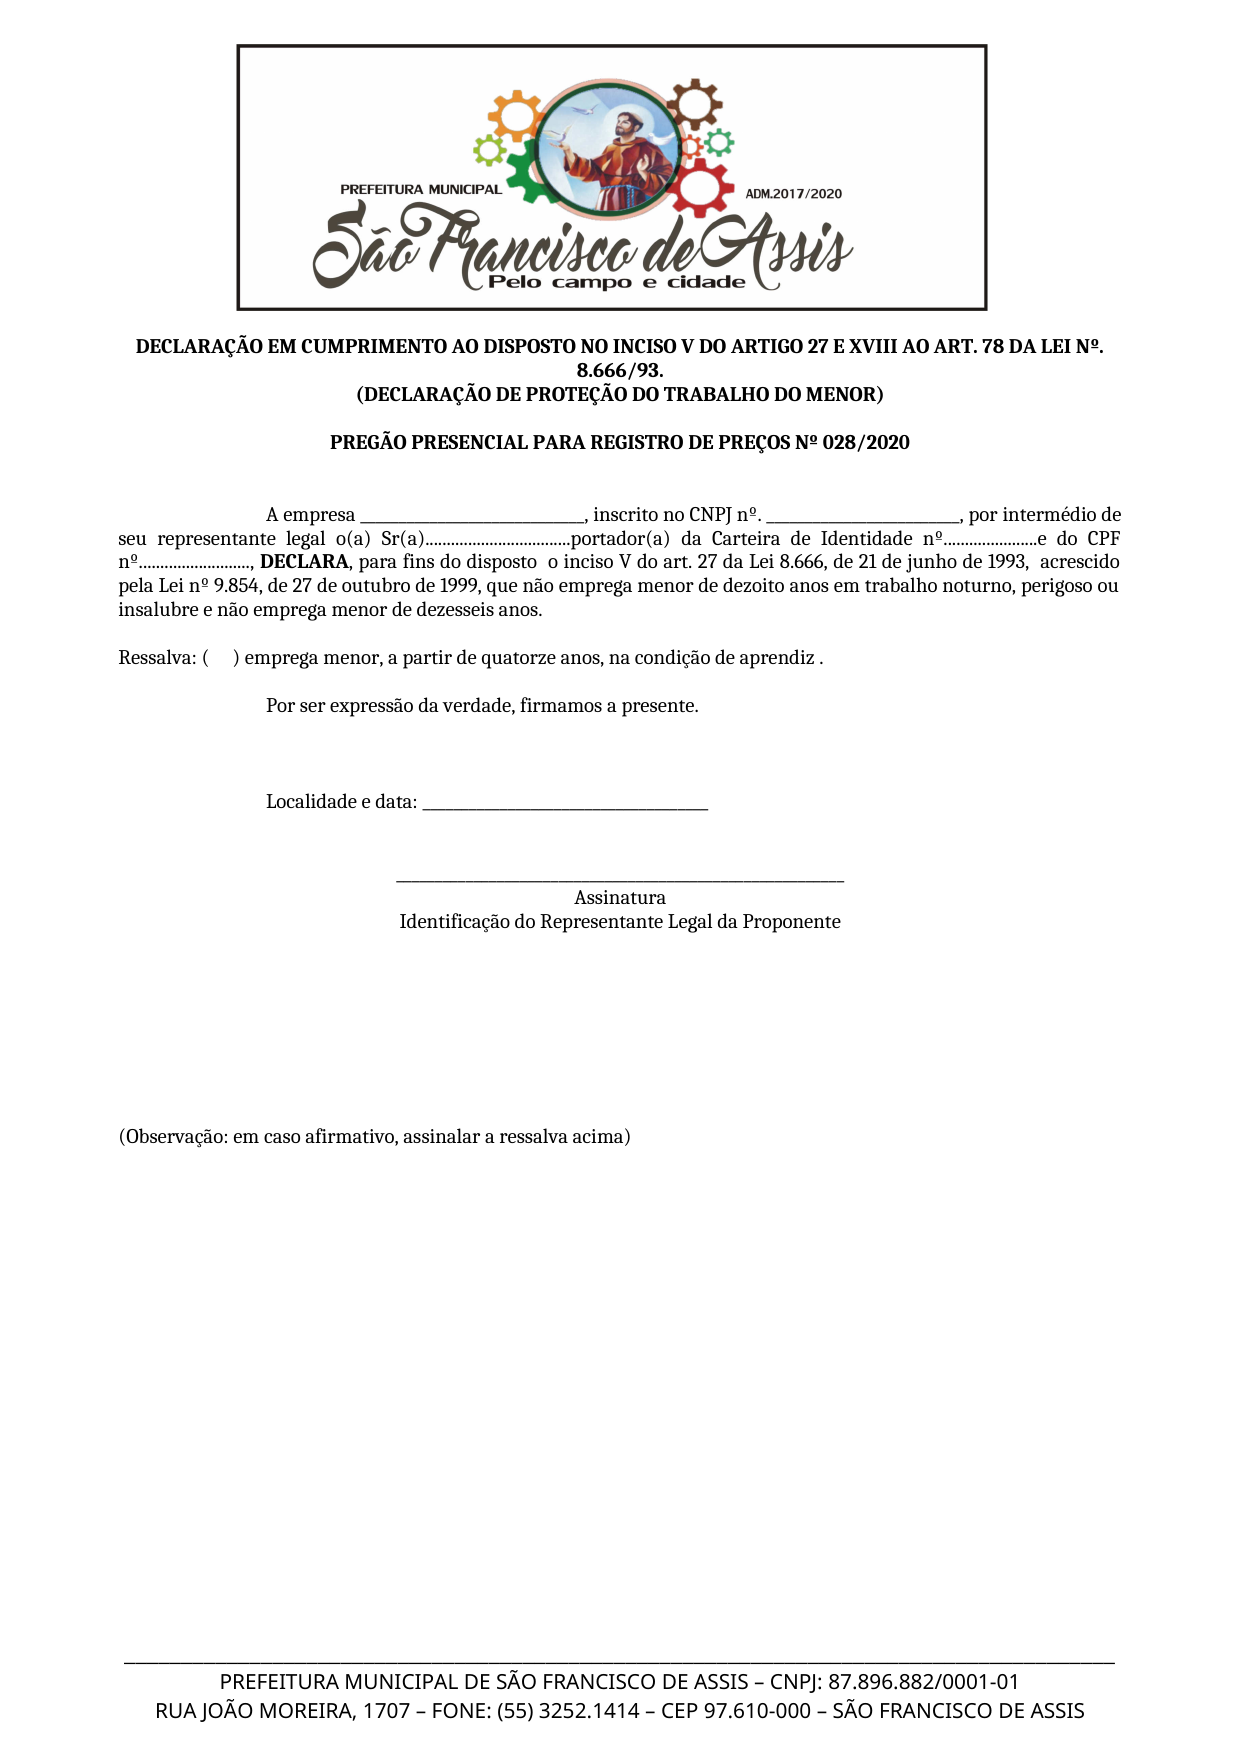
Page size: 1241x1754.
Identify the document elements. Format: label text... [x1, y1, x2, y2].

text (Observação: em caso afirmativo, assinalar a ressalva acima) [118, 1125, 1122, 1149]
text Localidade e data: _____________________________________ [118, 790, 1122, 814]
text Assinatura [118, 886, 1122, 909]
text PREGÃO PRESENCIAL PARA REGISTRO DE PREÇOS Nº 028/2020 [118, 430, 1122, 454]
text __________________________________________________________ [118, 862, 1122, 886]
text Por ser expressão da verdade, firmamos a presente. [118, 694, 1122, 718]
text DECLARAÇÃO EM CUMPRIMENTO AO DISPOSTO NO INCISO V DO ARTIGO 27 E XVIII AO ART. 78 DA LEI Nº. 8.666/93. [118, 334, 1122, 382]
text Identificação do Representante Legal da Proponente [118, 909, 1122, 933]
text A empresa _____________________________, inscrito no CNPJ nº. _________________________, por intermédio de seu representante legal o(a) Sr(a)..................................portador(a) da Carteira de Identidade nº......................e do CPF nº.........................., DECLARA, para fins do disposto o inciso V do art. 27 da Lei 8.666, de 21 de junho de 1993, acrescido pela Lei nº 9.854, de 27 de outubro de 1999, que não emprega menor de dezoito anos em trabalho noturno, perigoso ou insalubre e não emprega menor de dezesseis anos. [118, 502, 1122, 622]
text (DECLARAÇÃO DE PROTEÇÃO DO TRABALHO DO MENOR) [118, 382, 1122, 406]
text Ressalva: ( ) emprega menor, a partir de quatorze anos, na condição de aprendiz . [118, 646, 1122, 670]
